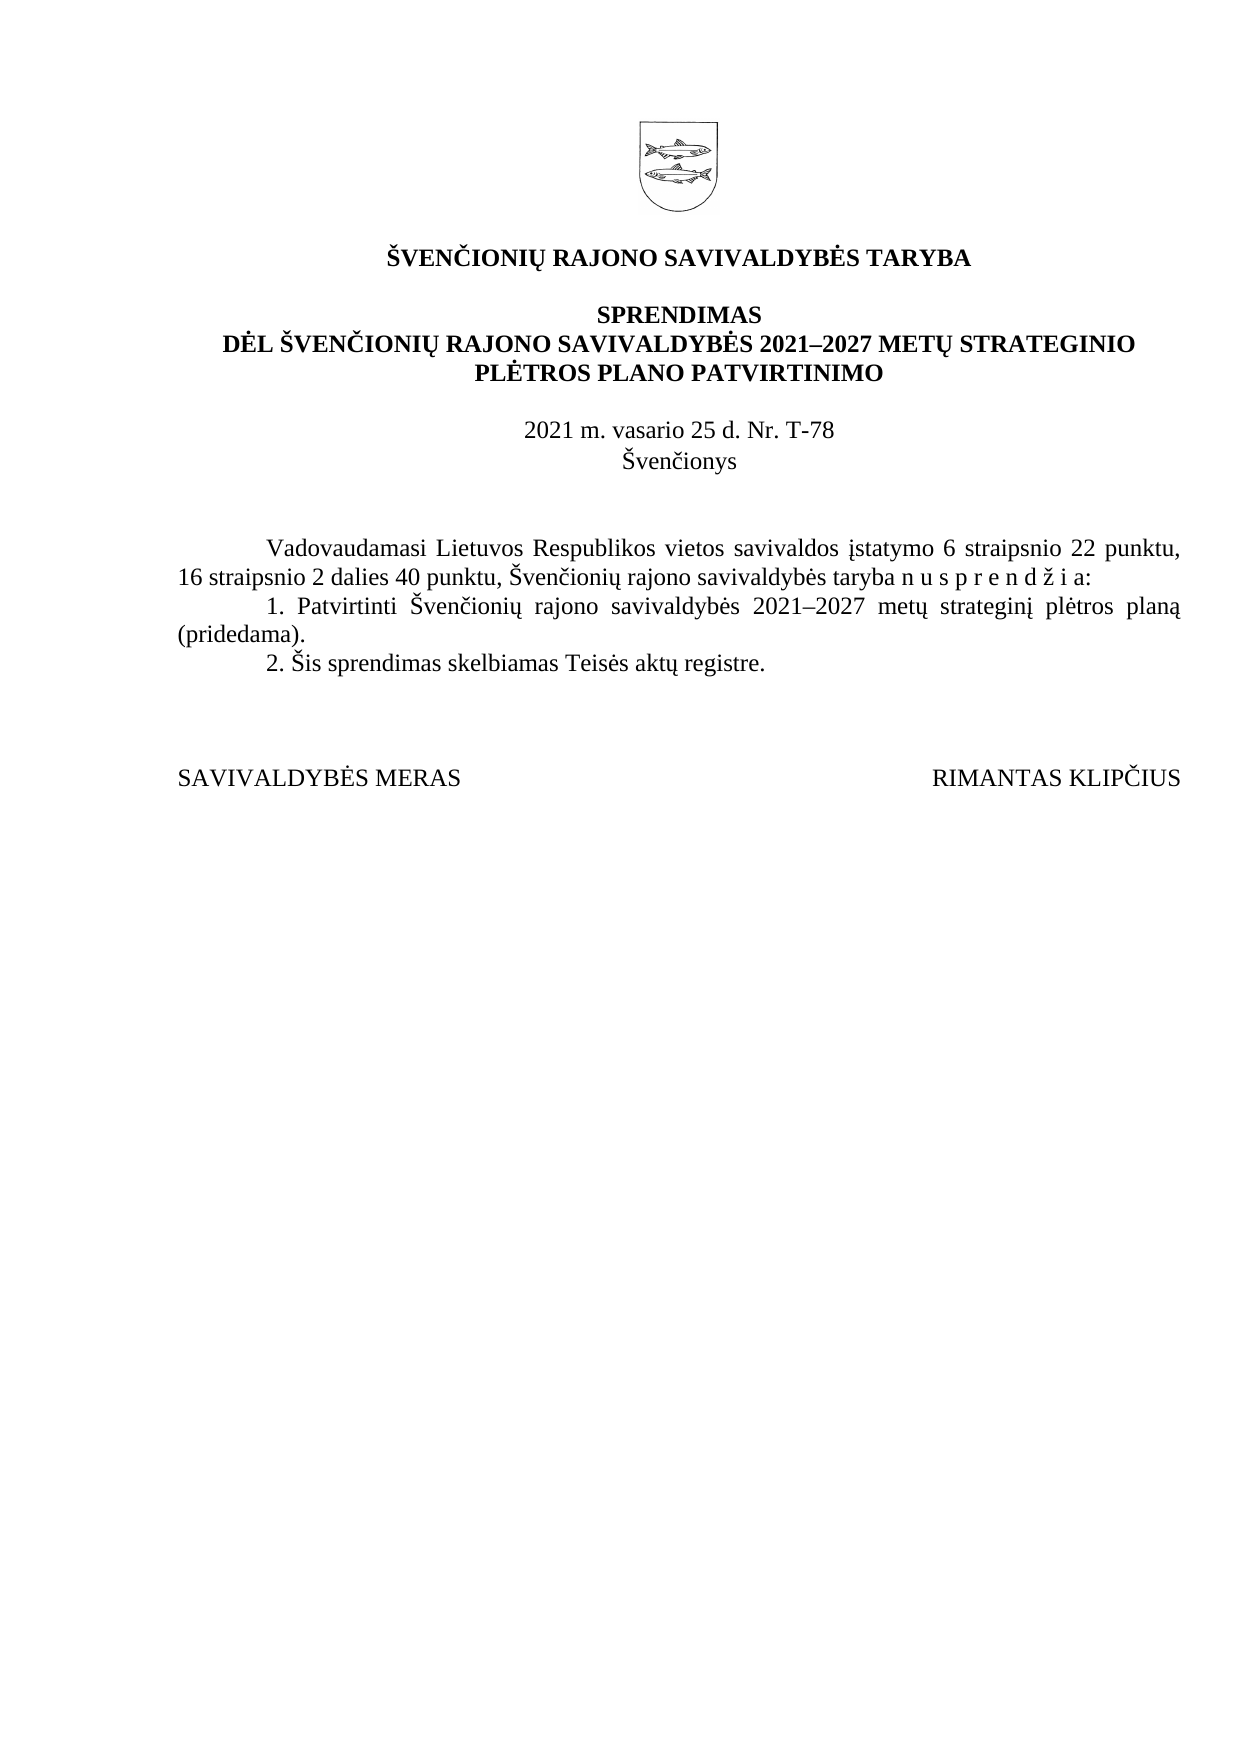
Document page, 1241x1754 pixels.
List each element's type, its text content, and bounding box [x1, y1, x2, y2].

text ŠVENČIONIŲ RAJONO SAVIVALDYBĖS TARYBA [177, 243, 1181, 272]
text Švenčionys [177, 446, 1181, 474]
text 2021 m. vasario 25 d. Nr. T-78 [177, 416, 1181, 444]
text Vadovaudamasi Lietuvos Respublikos vietos savivaldos įstatymo 6 straipsnio 22 punktu, 16 straipsnio 2 dalies 40 punktu, Švenčionių rajono savivaldybės taryba n u s p r e n d ž i a: [177, 533, 1181, 591]
text SPRENDIMAS [177, 301, 1181, 329]
text SAVIVALDYBĖS MERAS RIMANTAS KLIPČIUS [177, 763, 1181, 792]
text DĖL ŠVENČIONIŲ RAJONO SAVIVALDYBĖS 2021–2027 METŲ STRATEGINIO PLĖTROS PLANO PATVIRTINIMO [177, 329, 1181, 387]
text 2. Šis sprendimas skelbiamas Teisės aktų registre. [177, 648, 1181, 677]
text 1. Patvirtinti Švenčionių rajono savivaldybės 2021–2027 metų strateginį plėtros planą (pridedama). [177, 591, 1181, 648]
